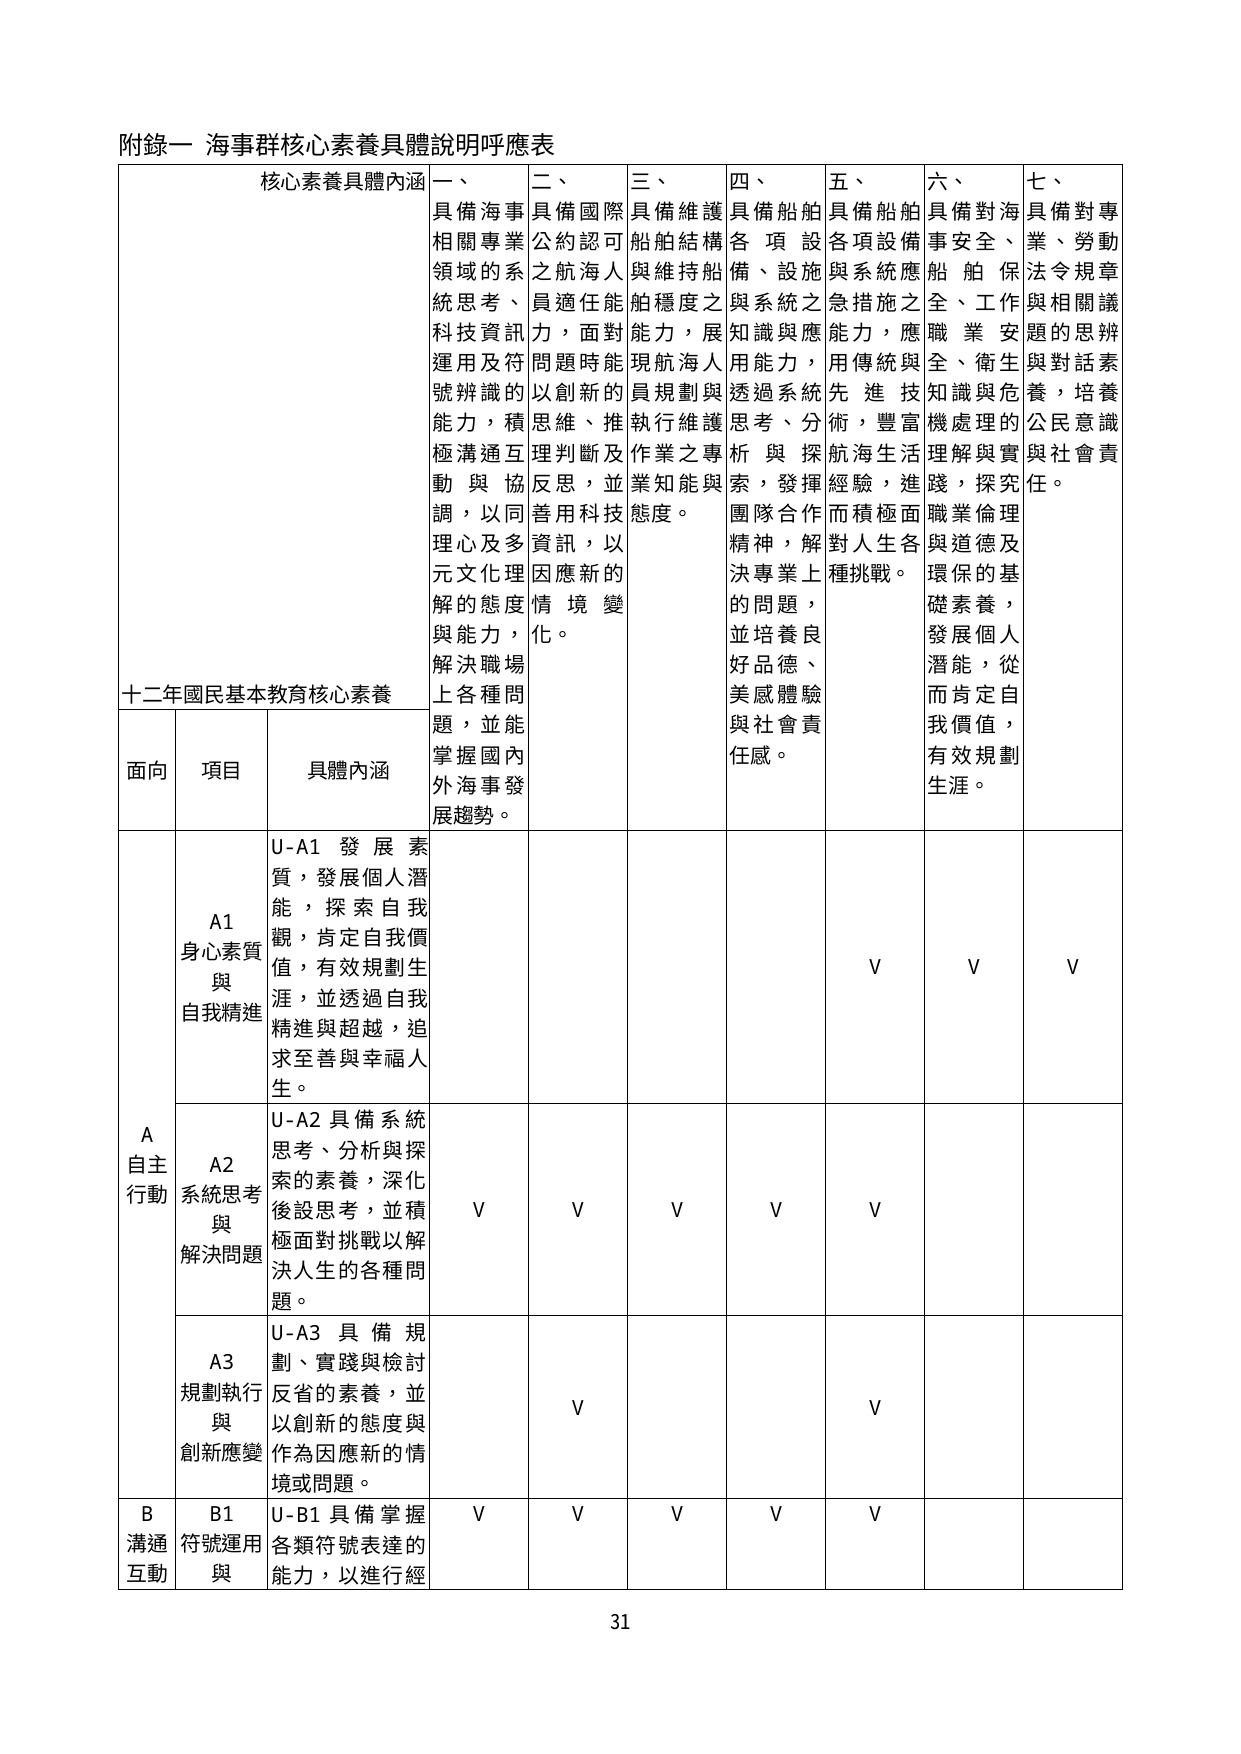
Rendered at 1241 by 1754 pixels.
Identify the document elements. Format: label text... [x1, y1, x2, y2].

table_cell [727, 1316, 825, 1498]
table_cell V [628, 1104, 726, 1315]
table_cell V [826, 831, 924, 1103]
table_cell V [529, 1104, 627, 1315]
table_cell A2 系統思考與 解決問題 [176, 1104, 267, 1315]
table_header 五、 具備船舶各項設備與系統應急措施之能力，應用傳統與先進技術，豐富航海生活經驗，進而積極面對人生各種挑戰。 [826, 165, 924, 829]
table_cell U-A3具備規劃、實踐與檢討反省的素養，並以創新的態度與作為因應新的情境或問題。 [268, 1316, 429, 1498]
table_cell [1024, 1104, 1122, 1315]
table_cell V [826, 1104, 924, 1315]
table_cell [430, 1316, 528, 1498]
table_header 四、 具備船舶各項設備、設施與系統之知識與應用能力，透過系統思考、分析與探索，發揮團隊合作精神，解決專業上的問題，並培養良好品德、美感體驗與社會責任感。 [727, 165, 825, 829]
table_cell [925, 1316, 1023, 1498]
table_cell [1024, 1499, 1122, 1589]
table_cell V [727, 1499, 825, 1589]
table_cell A1 身心素質與 自我精進 [176, 831, 267, 1103]
table_cell V [430, 1499, 528, 1589]
table_cell A 自主行動 [119, 831, 175, 1498]
table_cell [628, 831, 726, 1103]
table_cell A3 規劃執行與 創新應變 [176, 1316, 267, 1498]
table_cell U-A2具備系統思考、分析與探索的素養，深化後設思考，並積極面對挑戰以解決人生的各種問題。 [268, 1104, 429, 1315]
table_cell V [430, 1104, 528, 1315]
table_header 一、 具備海事相關專業領域的系統思考、科技資訊運用及符號辨識的能力，積極溝通互動與協調，以同理心及多元文化理解的態度與能力，解決職場上各種問題，並能掌握國內外海事發展趨勢。 [430, 165, 528, 829]
table_cell V [727, 1104, 825, 1315]
table_cell 項目 [176, 710, 267, 829]
table_cell V [826, 1499, 924, 1589]
table_cell V [925, 831, 1023, 1103]
table_cell [529, 831, 627, 1103]
table_header 核心素養具體內涵 十二年國民基本教育核心素養 [119, 165, 429, 709]
table_cell V [826, 1316, 924, 1498]
table_cell [925, 1104, 1023, 1315]
table_header 七、 具備對專業、勞動法令規章與相關議題的思辨與對話素養，培養公民意識與社會責任。 [1024, 165, 1122, 829]
table_header 六、 具備對海事安全、船舶保全、工作職業安全、衛生知識與危機處理的理解與實踐，探究職業倫理與道德及環保的基礎素養，發展個人潛能，從而肯定自我價值，有效規劃生涯。 [925, 165, 1023, 829]
table_cell V [628, 1499, 726, 1589]
table_header 三、 具備維護船舶結構與維持船舶穩度之能力，展現航海人員規劃與執行維護作業之專業知能與態度。 [628, 165, 726, 829]
table_cell U-A1發展素質，發展個人潛能，探索自我觀，肯定自我價值，有效規劃生涯，並透過自我精進與超越，追求至善與幸福人生。 [268, 831, 429, 1103]
table_cell U-B1具備掌握各類符號表達的能力，以進行經 [268, 1499, 429, 1589]
table_cell B1 符號運用與 [176, 1499, 267, 1589]
table_cell [628, 1316, 726, 1498]
table_cell V [529, 1316, 627, 1498]
table_cell [430, 831, 528, 1103]
table_cell 面向 [119, 710, 175, 829]
table_cell B 溝通互動 [119, 1499, 175, 1589]
table_header 二、 具備國際公約認可之航海人員適任能力，面對問題時能以創新的思維、推理判斷及反思，並善用科技資訊，以因應新的情境變化。 [529, 165, 627, 829]
table_cell V [529, 1499, 627, 1589]
table_cell [925, 1499, 1023, 1589]
table_cell 具體內涵 [268, 710, 429, 829]
table_cell [1024, 1316, 1122, 1498]
table_cell [727, 831, 825, 1103]
text 附錄一 海事群核心素養具體說明呼應表 [118, 118, 1122, 164]
table_cell V [1024, 831, 1122, 1103]
